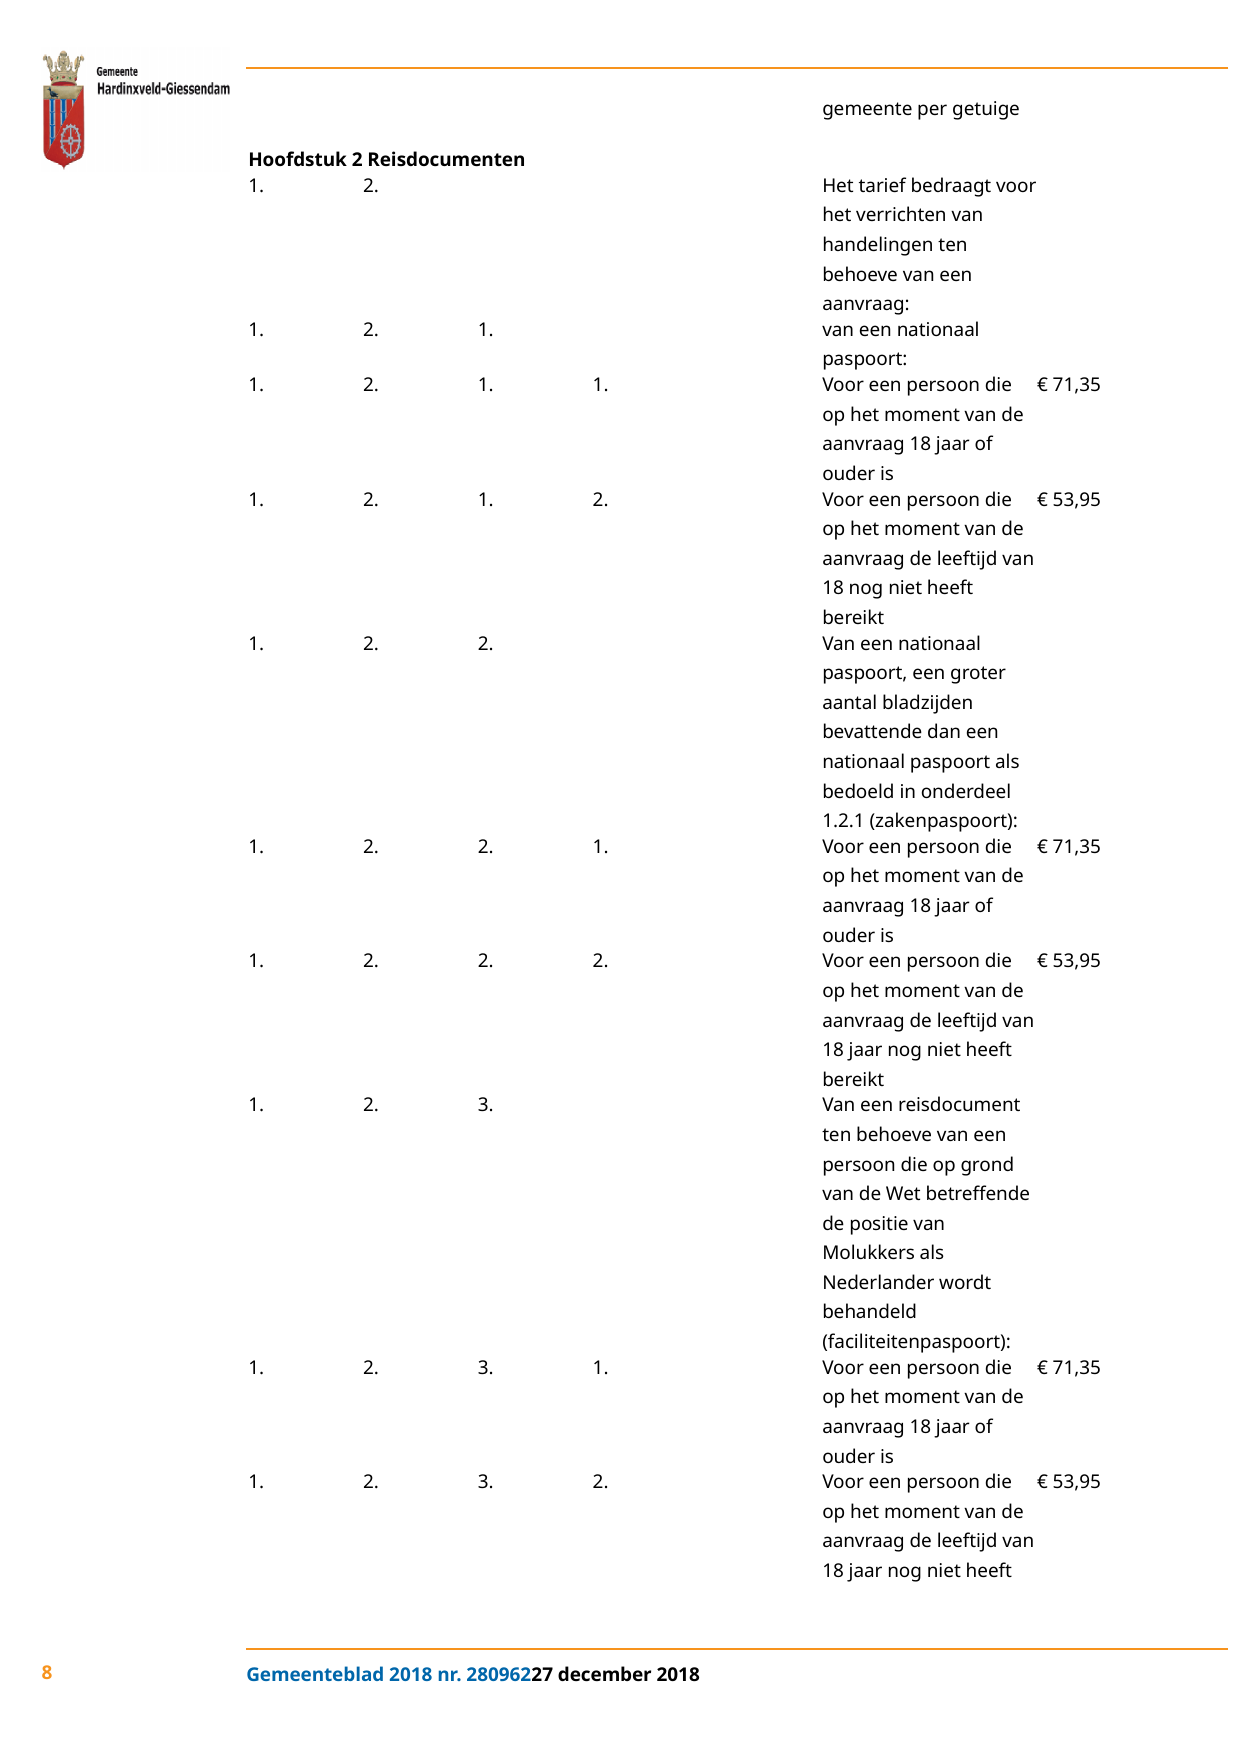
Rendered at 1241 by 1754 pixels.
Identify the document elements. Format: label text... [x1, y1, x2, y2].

table_cell 3. [478, 1354, 592, 1468]
table_cell [248, 121, 1152, 146]
table_cell € 71,35 [1037, 371, 1152, 486]
table_cell [593, 630, 707, 833]
table_cell 2. [363, 948, 478, 1092]
table_cell € 53,95 [1037, 486, 1152, 630]
table_cell [1037, 1092, 1152, 1354]
table_cell 2. [363, 1092, 478, 1354]
table_cell van een nationaal paspoort: [822, 316, 1037, 371]
table_cell [593, 95, 707, 121]
table_cell Voor een persoon die op het moment van de aanvraag de leeftijd van 18 jaar nog niet heeft [822, 1469, 1037, 1583]
table_cell 2. [363, 316, 478, 371]
table_cell [478, 95, 592, 121]
table_cell [707, 1354, 822, 1468]
table_cell 2. [363, 630, 478, 833]
table_cell 1. [478, 371, 592, 486]
table_cell [1037, 316, 1152, 371]
table_cell 2. [478, 833, 592, 948]
table_cell [707, 486, 822, 630]
table_cell 2. [363, 1354, 478, 1468]
table_cell 1. [248, 1354, 363, 1468]
table_cell 1. [248, 316, 363, 371]
table_cell Van een nationaal paspoort, een groter aantal bladzijden bevattende dan een nationaal paspoort als bedoeld in onderdeel 1.2.1 (zakenpaspoort): [822, 630, 1037, 833]
table_cell 1. [248, 833, 363, 948]
table_cell 2. [593, 1469, 707, 1583]
table_cell [478, 172, 592, 316]
table_cell [248, 95, 363, 121]
table_cell 1. [248, 1092, 363, 1354]
table_cell [707, 833, 822, 948]
table_cell [707, 630, 822, 833]
table_cell 3. [478, 1469, 592, 1583]
table_cell 1. [248, 1469, 363, 1583]
table_cell [593, 172, 707, 316]
table_cell 1. [248, 630, 363, 833]
table_cell 1. [248, 172, 363, 316]
table_cell € 71,35 [1037, 1354, 1152, 1468]
table_cell 1. [593, 371, 707, 486]
table_cell € 71,35 [1037, 833, 1152, 948]
table_cell [1037, 95, 1152, 121]
table_cell 2. [363, 1469, 478, 1583]
table_cell [593, 316, 707, 371]
table_cell [707, 316, 822, 371]
table_cell Van een reisdocument ten behoeve van een persoon die op grond van de Wet betreffende de positie van Molukkers als Nederlander wordt behandeld (faciliteitenpaspoort): [822, 1092, 1037, 1354]
table_cell 2. [593, 948, 707, 1092]
table_cell [363, 95, 478, 121]
table_cell [1037, 630, 1152, 833]
table_cell [707, 948, 822, 1092]
table_cell Het tarief bedraagt voor het verrichten van handelingen ten behoeve van een aanvraag: [822, 172, 1037, 316]
table_cell gemeente per getuige [822, 95, 1037, 121]
table_cell [707, 371, 822, 486]
table_cell Voor een persoon die op het moment van de aanvraag de leeftijd van 18 jaar nog niet heeft bereikt [822, 948, 1037, 1092]
table_cell 2. [593, 486, 707, 630]
table_cell Voor een persoon die op het moment van de aanvraag 18 jaar of ouder is [822, 1354, 1037, 1468]
table_cell Hoofdstuk 2 Reisdocumenten [248, 146, 1152, 172]
table_cell [707, 95, 822, 121]
table_cell [707, 1092, 822, 1354]
table_cell € 53,95 [1037, 948, 1152, 1092]
table_cell 1. [478, 316, 592, 371]
table_cell [707, 172, 822, 316]
table_cell [1037, 172, 1152, 316]
table_cell 2. [363, 486, 478, 630]
table_cell 1. [593, 1354, 707, 1468]
table_cell 2. [478, 630, 592, 833]
picture [41, 47, 231, 172]
table_cell 1. [248, 486, 363, 630]
table_cell [707, 1469, 822, 1583]
table_cell 2. [478, 948, 592, 1092]
table_cell 2. [363, 833, 478, 948]
table_cell 2. [363, 371, 478, 486]
table_cell [593, 1092, 707, 1354]
table_cell 3. [478, 1092, 592, 1354]
table_cell 1. [248, 371, 363, 486]
table_cell Voor een persoon die op het moment van de aanvraag 18 jaar of ouder is [822, 833, 1037, 948]
table_cell Voor een persoon die op het moment van de aanvraag de leeftijd van 18 nog niet heeft bereikt [822, 486, 1037, 630]
table_cell € 53,95 [1037, 1469, 1152, 1583]
table_cell 1. [248, 948, 363, 1092]
table_cell 2. [363, 172, 478, 316]
table_cell 1. [478, 486, 592, 630]
table_cell Voor een persoon die op het moment van de aanvraag 18 jaar of ouder is [822, 371, 1037, 486]
table_cell 1. [593, 833, 707, 948]
